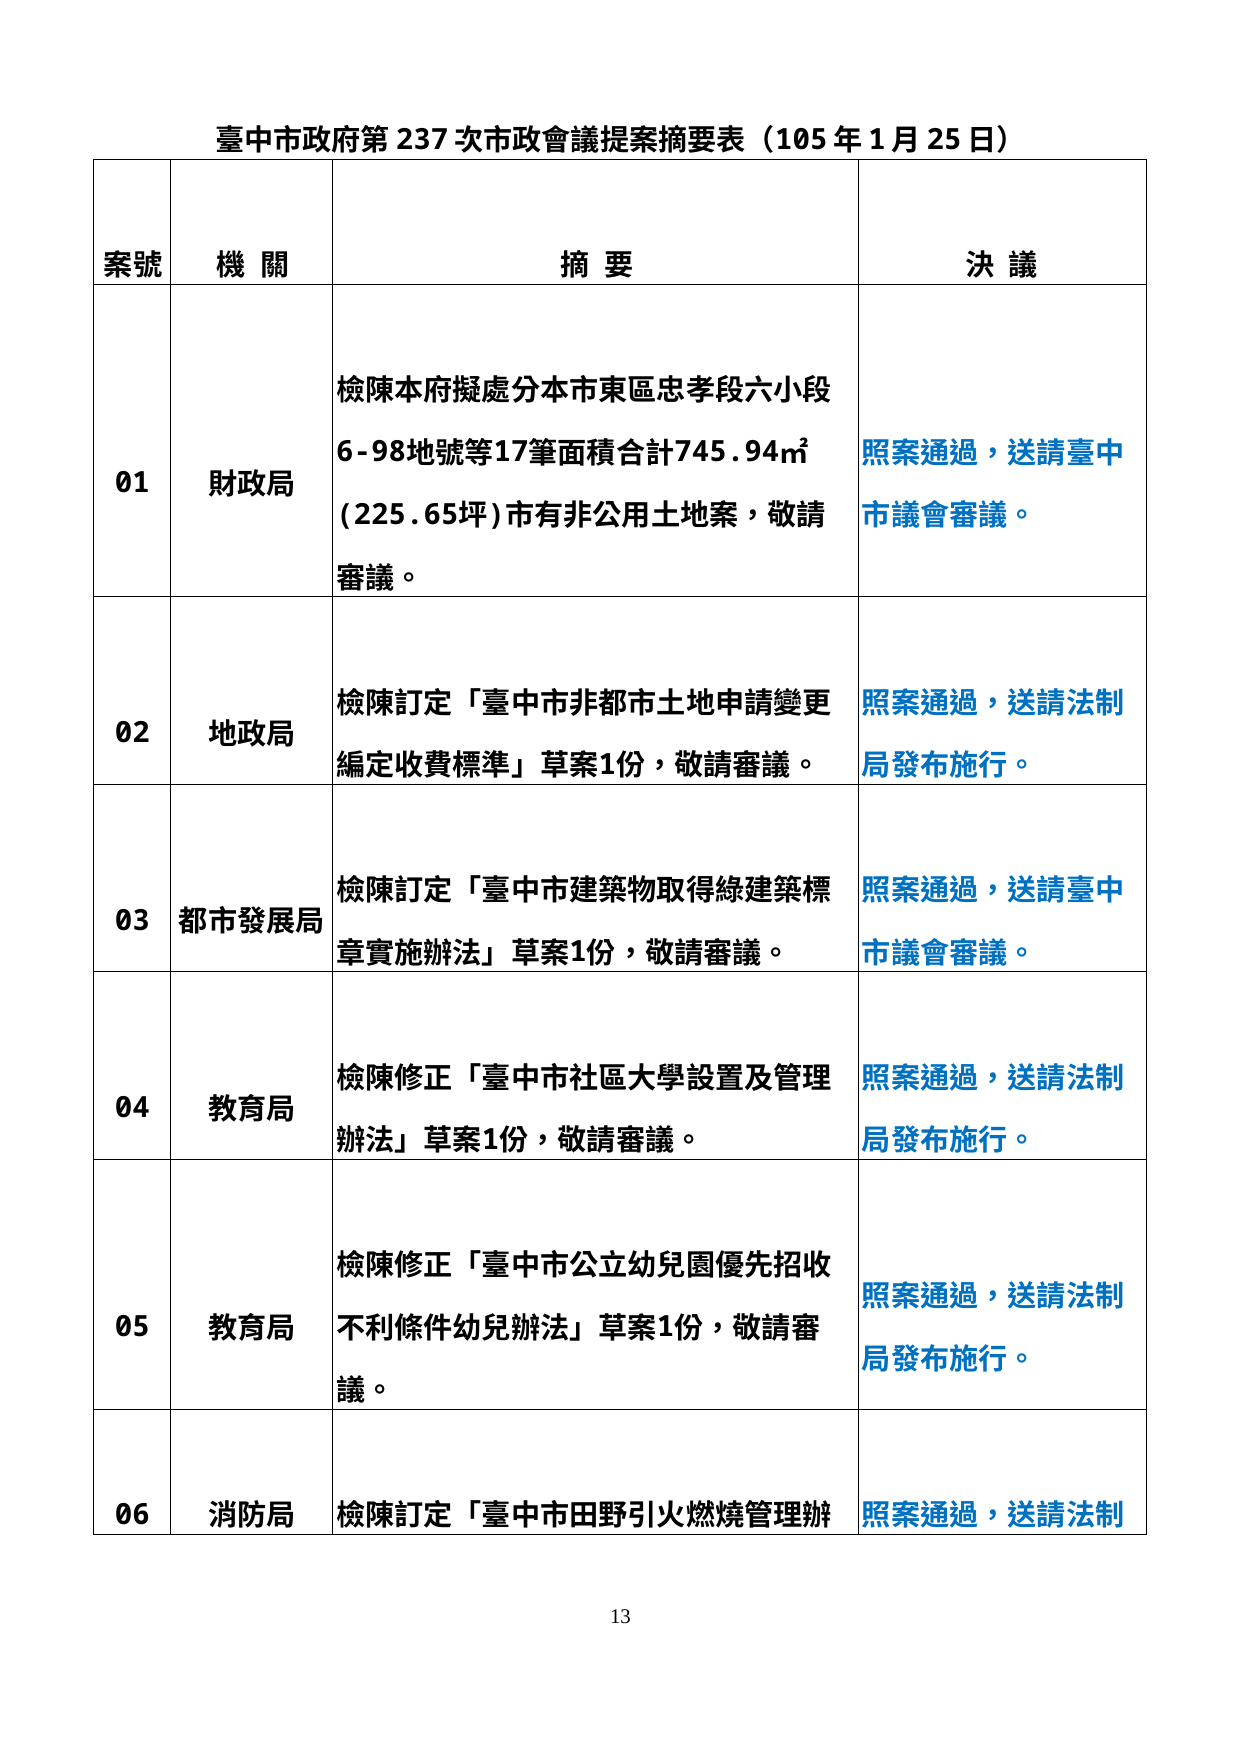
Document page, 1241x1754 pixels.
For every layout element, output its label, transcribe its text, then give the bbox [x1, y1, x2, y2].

table_cell 財政局 [171, 285, 332, 596]
table_cell 檢陳訂定「臺中市田野引火燃燒管理辦 [333, 1410, 858, 1534]
table_cell 檢陳修正「臺中市公立幼兒園優先招收不利條件幼兒辦法」草案1份，敬請審議。 [333, 1160, 858, 1409]
table_cell 照案通過，送請法制 [859, 1410, 1146, 1534]
table_header 決 議 [859, 160, 1146, 284]
table_cell 04 [94, 972, 170, 1159]
table_cell 01 [94, 285, 170, 596]
table_cell 照案通過，送請臺中市議會審議。 [859, 785, 1146, 971]
table_cell 照案通過，送請臺中市議會審議。 [859, 285, 1146, 596]
table_cell 照案通過，送請法制局發布施行。 [859, 1160, 1146, 1409]
table_cell 03 [94, 785, 170, 971]
table_cell 照案通過，送請法制局發布施行。 [859, 597, 1146, 784]
text 臺中市政府第237次市政會議提案摘要表（105年1月25日） [150, 96, 1090, 159]
table_header 案號 [94, 160, 170, 284]
table_cell 檢陳本府擬處分本市東區忠孝段六小段6-98地號等17筆面積合計745.94㎡(225.65坪)市有非公用土地案，敬請審議。 [333, 285, 858, 596]
table_header 摘 要 [333, 160, 858, 284]
table_cell 消防局 [171, 1410, 332, 1534]
table_cell 地政局 [171, 597, 332, 784]
table_cell 檢陳訂定「臺中市建築物取得綠建築標章實施辦法」草案1份，敬請審議。 [333, 785, 858, 971]
table_cell 照案通過，送請法制局發布施行。 [859, 972, 1146, 1159]
table_cell 教育局 [171, 1160, 332, 1409]
table_cell 教育局 [171, 972, 332, 1159]
table_cell 02 [94, 597, 170, 784]
table_cell 05 [94, 1160, 170, 1409]
table_cell 檢陳修正「臺中市社區大學設置及管理辦法」草案1份，敬請審議。 [333, 972, 858, 1159]
table_cell 06 [94, 1410, 170, 1534]
table_header 機 關 [171, 160, 332, 284]
table_cell 都市發展局 [171, 785, 332, 971]
table_cell 檢陳訂定「臺中市非都市土地申請變更編定收費標準」草案1份，敬請審議。 [333, 597, 858, 784]
